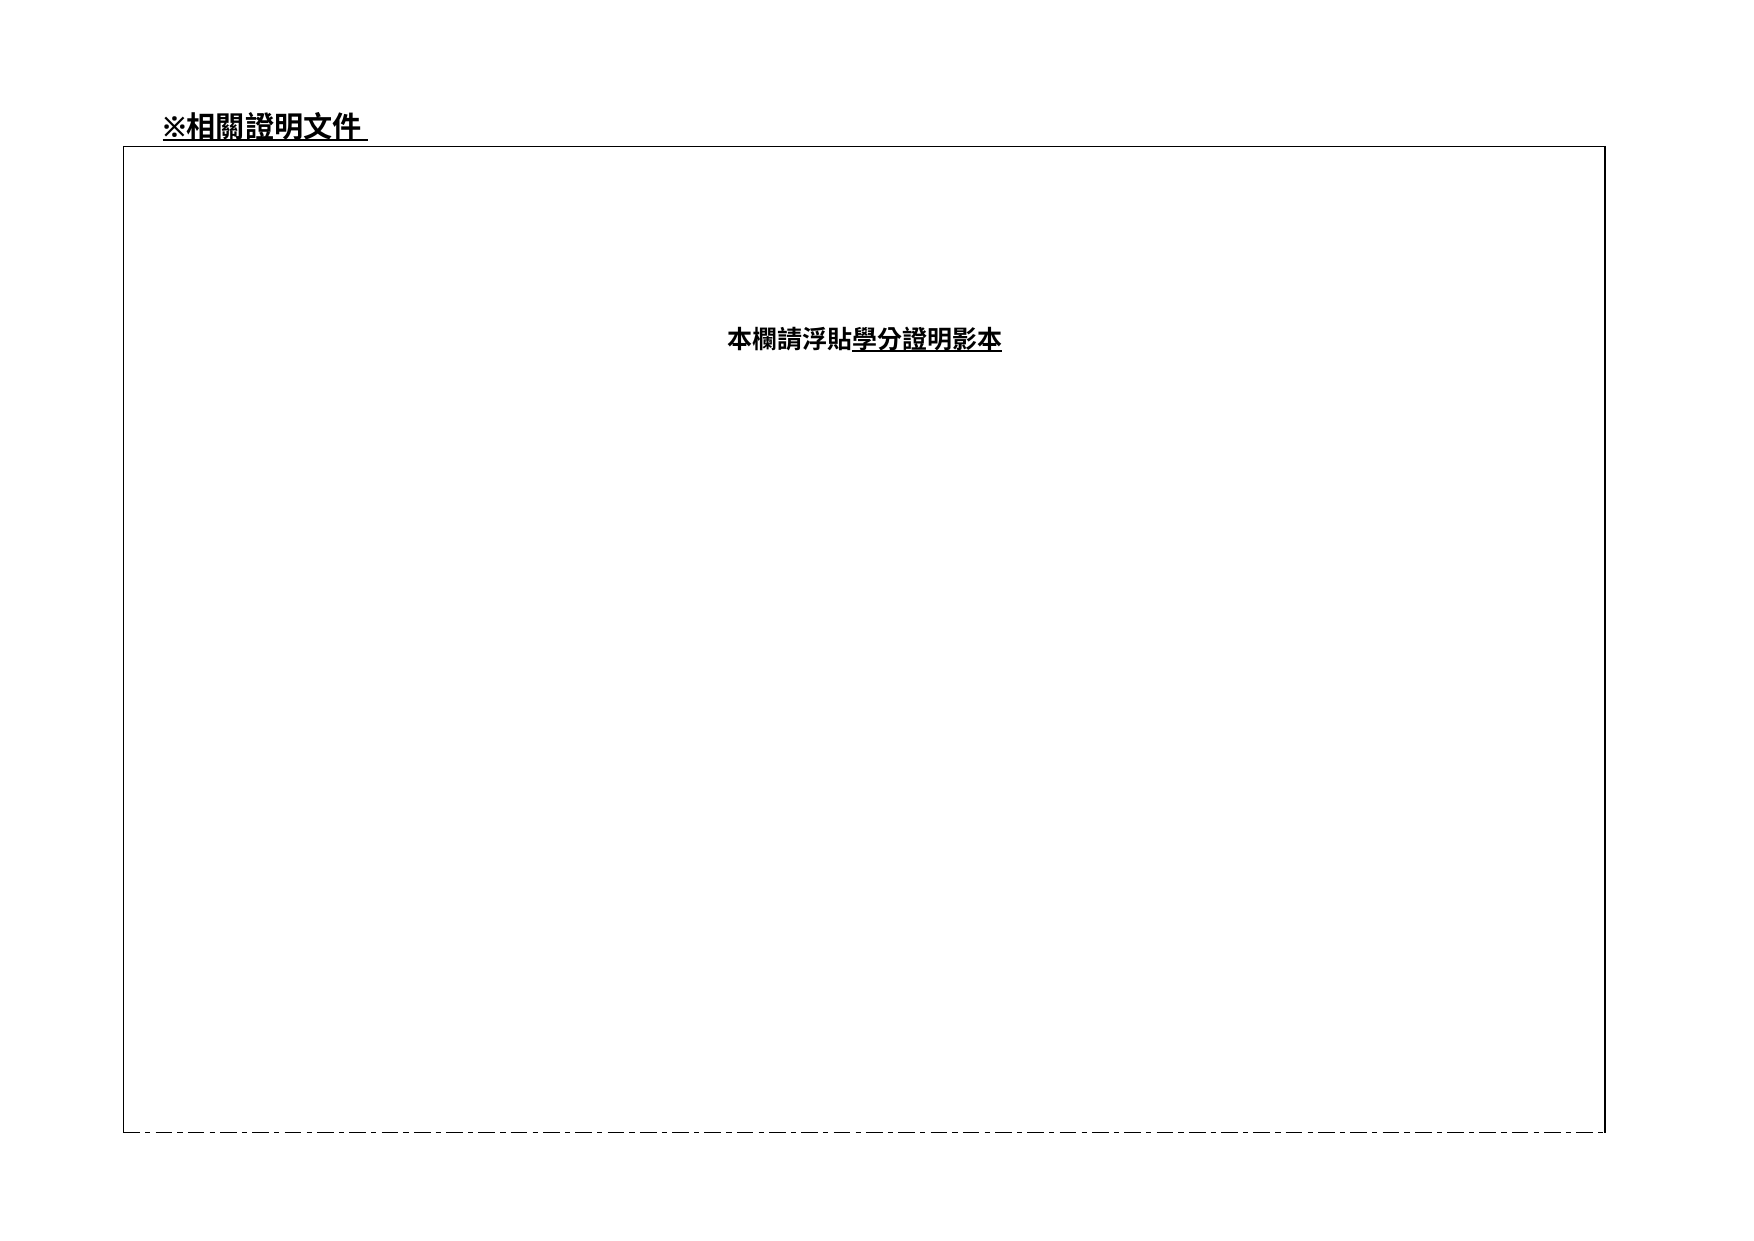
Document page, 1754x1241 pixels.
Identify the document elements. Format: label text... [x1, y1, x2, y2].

table_header 本欄請浮貼學分證明影本 [124, 147, 1604, 1132]
text ※相關證明文件 [162, 103, 1604, 146]
